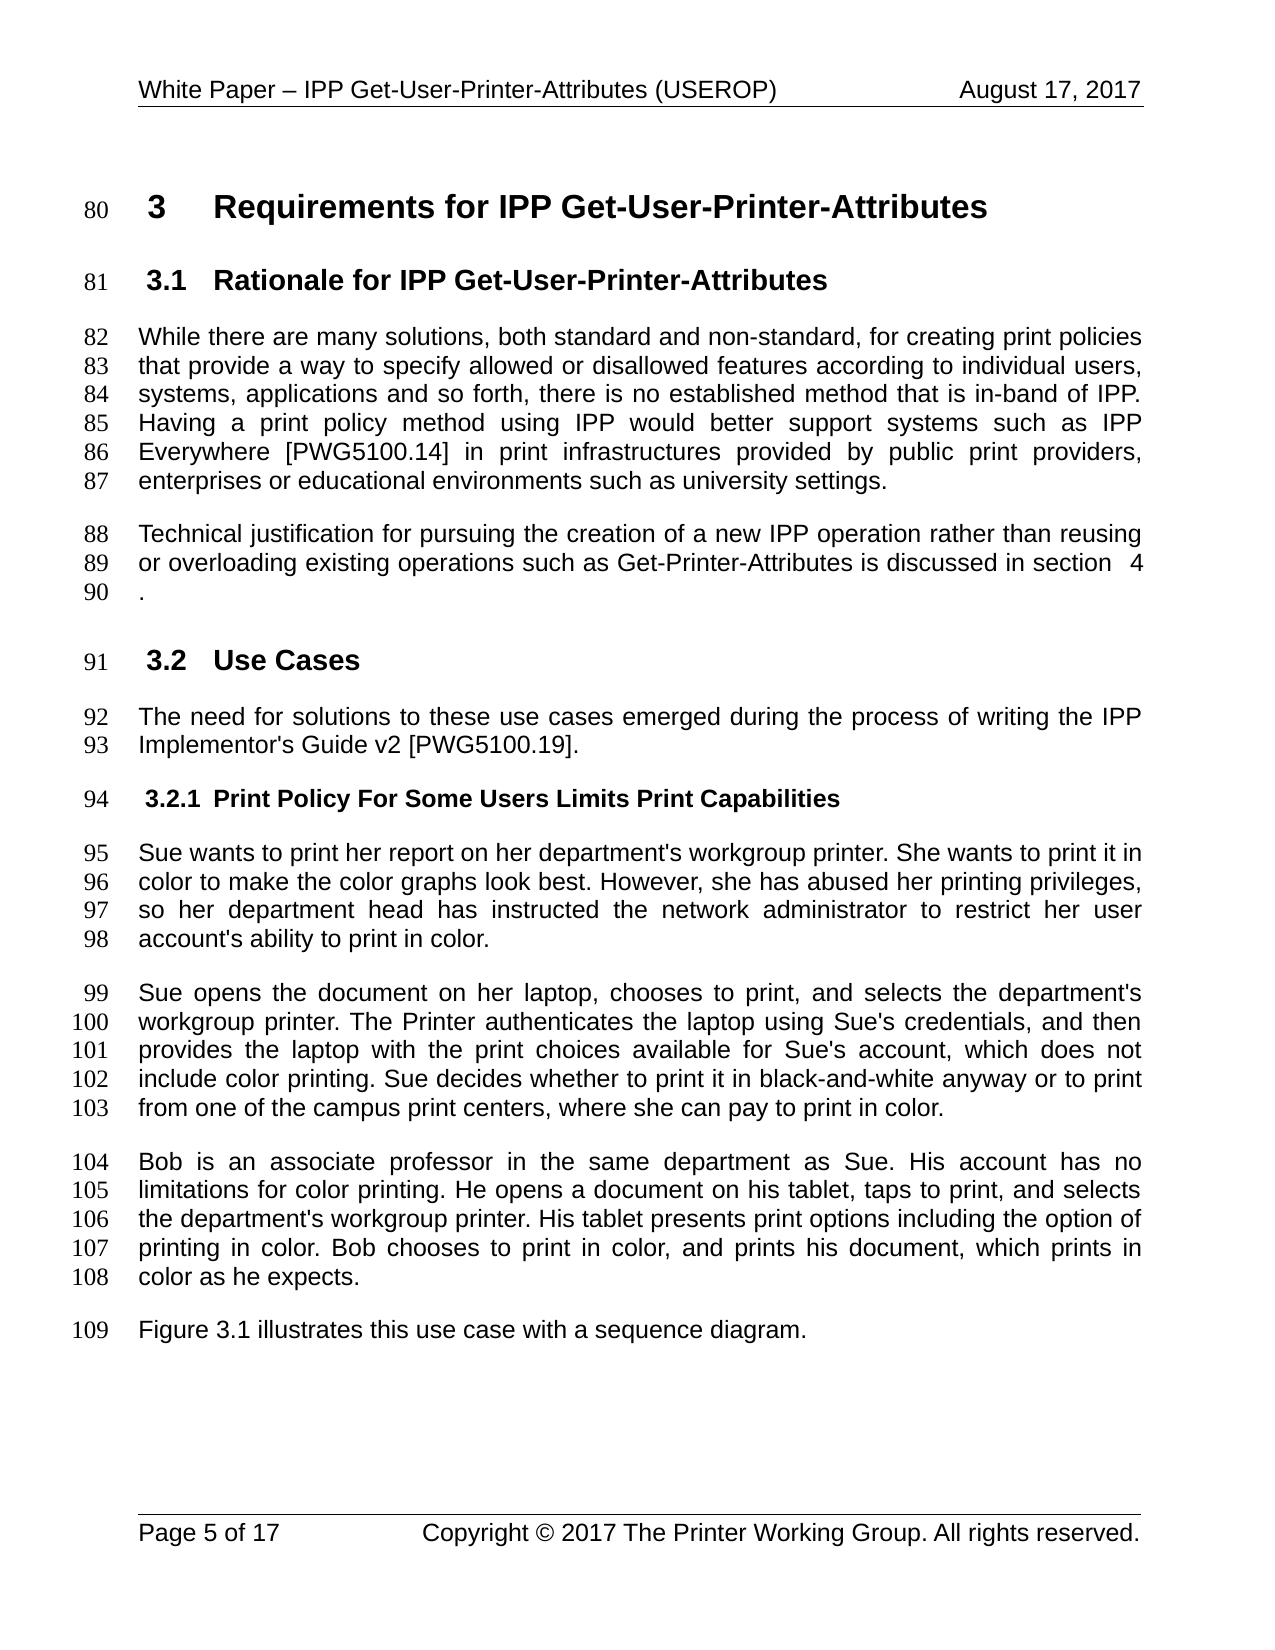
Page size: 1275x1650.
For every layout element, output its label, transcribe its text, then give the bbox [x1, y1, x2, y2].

text Bob is an associate professor in the same department as Sue. His account has no limitations for color printing. He opens a document on his tablet, taps to print, and selects the department's workgroup printer. His tablet presents print options including the option of printing in color. Bob chooses to print in color, and prints his document, which prints in color as he expects. [138, 1147, 1144, 1291]
subtitle Print Policy For Some Users Limits Print Capabilities [138, 784, 1144, 813]
text Technical justification for pursuing the creation of a new IPP operation rather than reusing or overloading existing operations such as Get-Printer-Attributes is discussed in section 4. [138, 519, 1144, 606]
text Figure 3.1 illustrates this use case with a sequence diagram. [138, 1316, 1144, 1344]
text The need for solutions to these use cases emerged during the process of writing the IPP Implementor's Guide v2 [PWG5100.19]. [138, 702, 1144, 759]
subtitle Rationale for IPP Get-User-Printer-Attributes [138, 263, 1144, 297]
subtitle Requirements for IPP Get-User-Printer-Attributes [138, 187, 1144, 226]
text While there are many solutions, both standard and non-standard, for creating print policies that provide a way to specify allowed or disallowed features according to individual users, systems, applications and so forth, there is no established method that is in-band of IPP. Having a print policy method using IPP would better support systems such as IPP Everywhere [PWG5100.14] in print infrastructures provided by public print providers, enterprises or educational environments such as university settings. [138, 322, 1144, 494]
text Sue opens the document on her laptop, chooses to print, and selects the department's workgroup printer. The Printer authenticates the laptop using Sue's credentials, and then provides the laptop with the print choices available for Sue's account, which does not include color printing. Sue decides whether to print it in black-and-white anyway or to print from one of the campus print centers, where she can pay to print in color. [138, 978, 1144, 1122]
subtitle Use Cases [138, 643, 1144, 677]
text Sue wants to print her report on her department's workgroup printer. She wants to print it in color to make the color graphs look best. However, she has abused her printing privileges, so her department head has instructed the network administrator to restrict her user account's ability to print in color. [138, 838, 1144, 953]
